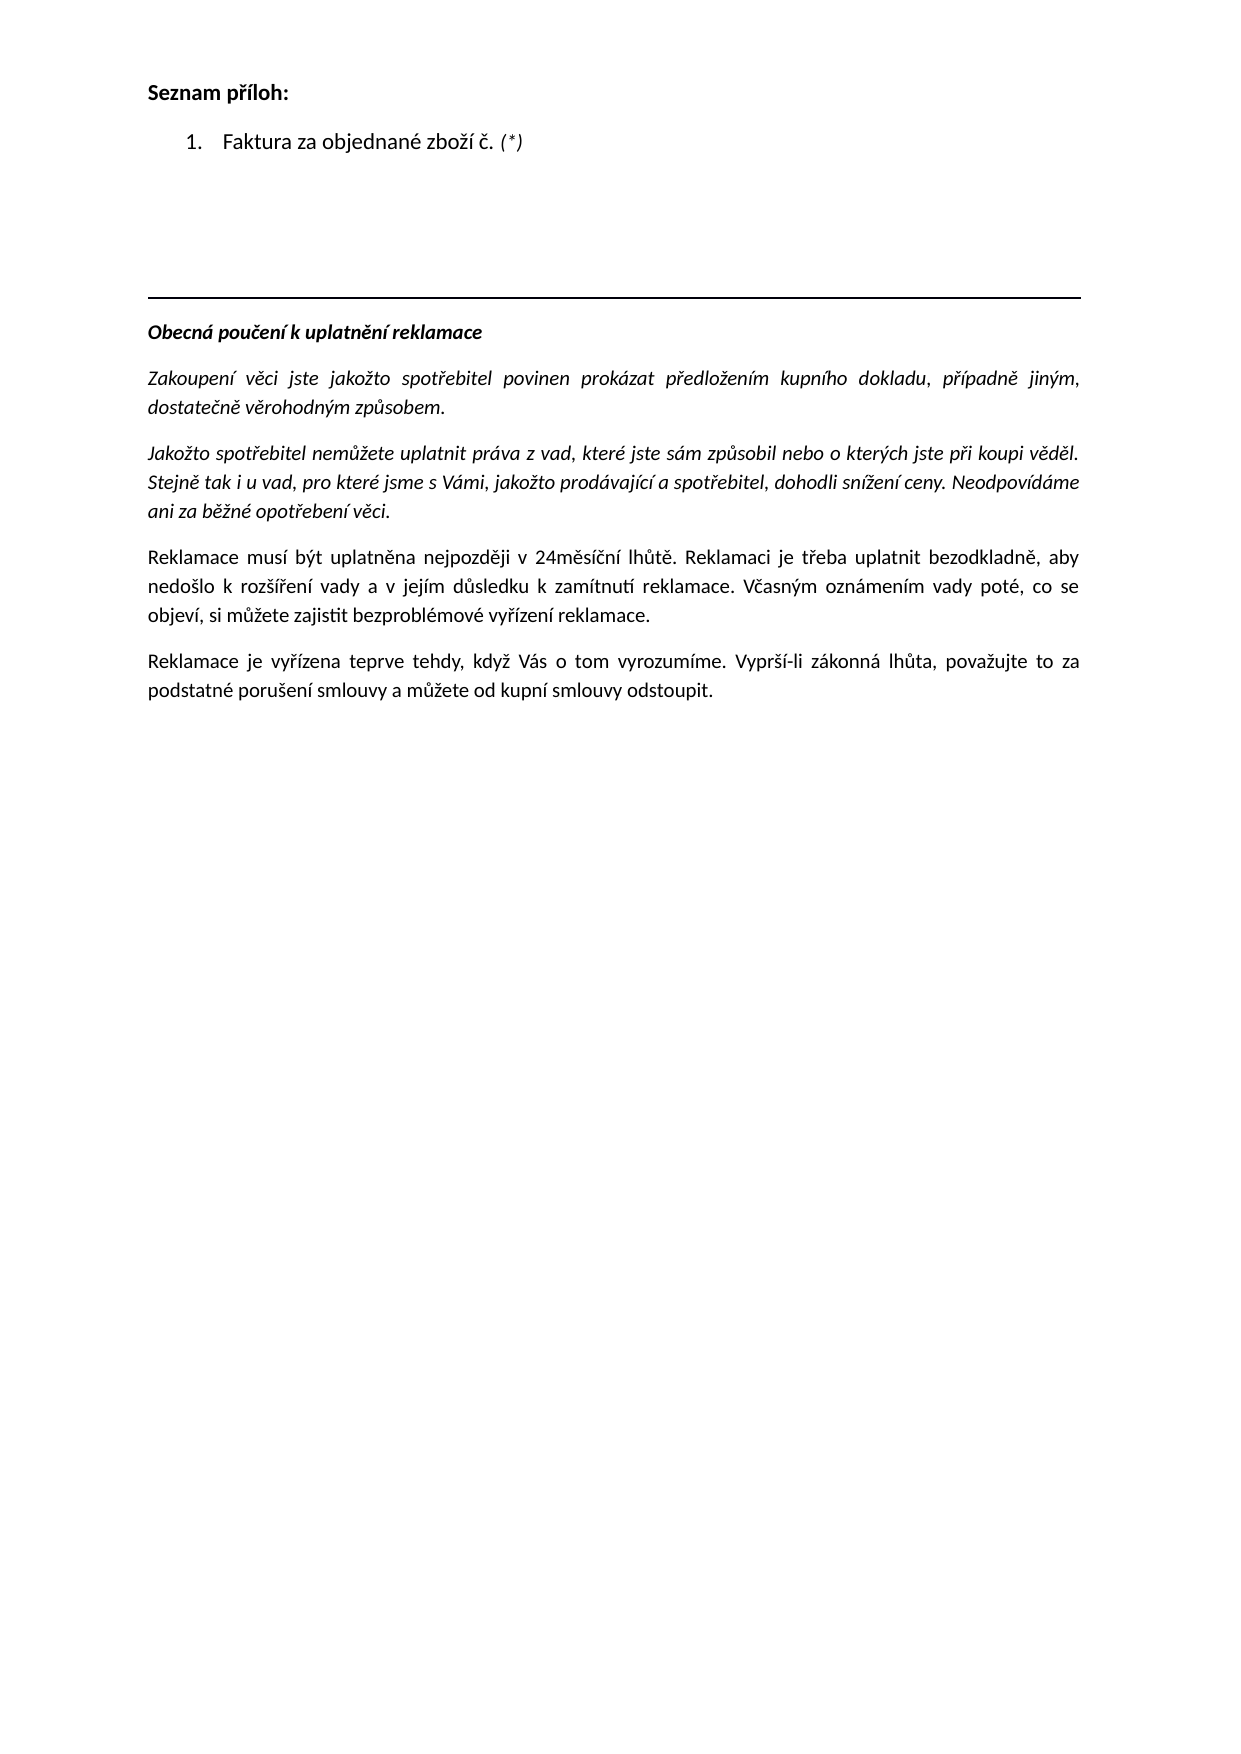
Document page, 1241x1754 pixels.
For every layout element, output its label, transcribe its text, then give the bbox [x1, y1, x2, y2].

text Jakožto spotřebitel nemůžete uplatnit práva z vad, které jste sám způsobil nebo o kterých jste při koupi věděl. Stejně tak i u vad, pro které jsme s Vámi, jakožto prodávající a spotřebitel, dohodli snížení ceny. Neodpovídáme ani za běžné opotřebení věci. [148, 440, 1081, 524]
list Faktura za objednané zboží č. (*) [185, 127, 1093, 155]
text Zakoupení věci jste jakožto spotřebitel povinen prokázat předložením kupního dokladu, případně jiným, dostatečně věrohodným způsobem. [148, 365, 1081, 419]
text Reklamace je vyřízena teprve tehdy, když Vás o tom vyrozumíme. Vyprší-li zákonná lhůta, považujte to za podstatné porušení smlouvy a můžete od kupní smlouvy odstoupit. [148, 648, 1081, 703]
text Seznam příloh: [148, 78, 1081, 106]
text Obecná poučení k uplatnění reklamace [148, 319, 1081, 344]
text Reklamace musí být uplatněna nejpozději v 24měsíční lhůtě. Reklamaci je třeba uplatnit bezodkladně, aby nedošlo k rozšíření vady a v jejím důsledku k zamítnutí reklamace. Včasným oznámením vady poté, co se objeví, si můžete zajistit bezproblémové vyřízení reklamace. [148, 544, 1081, 628]
